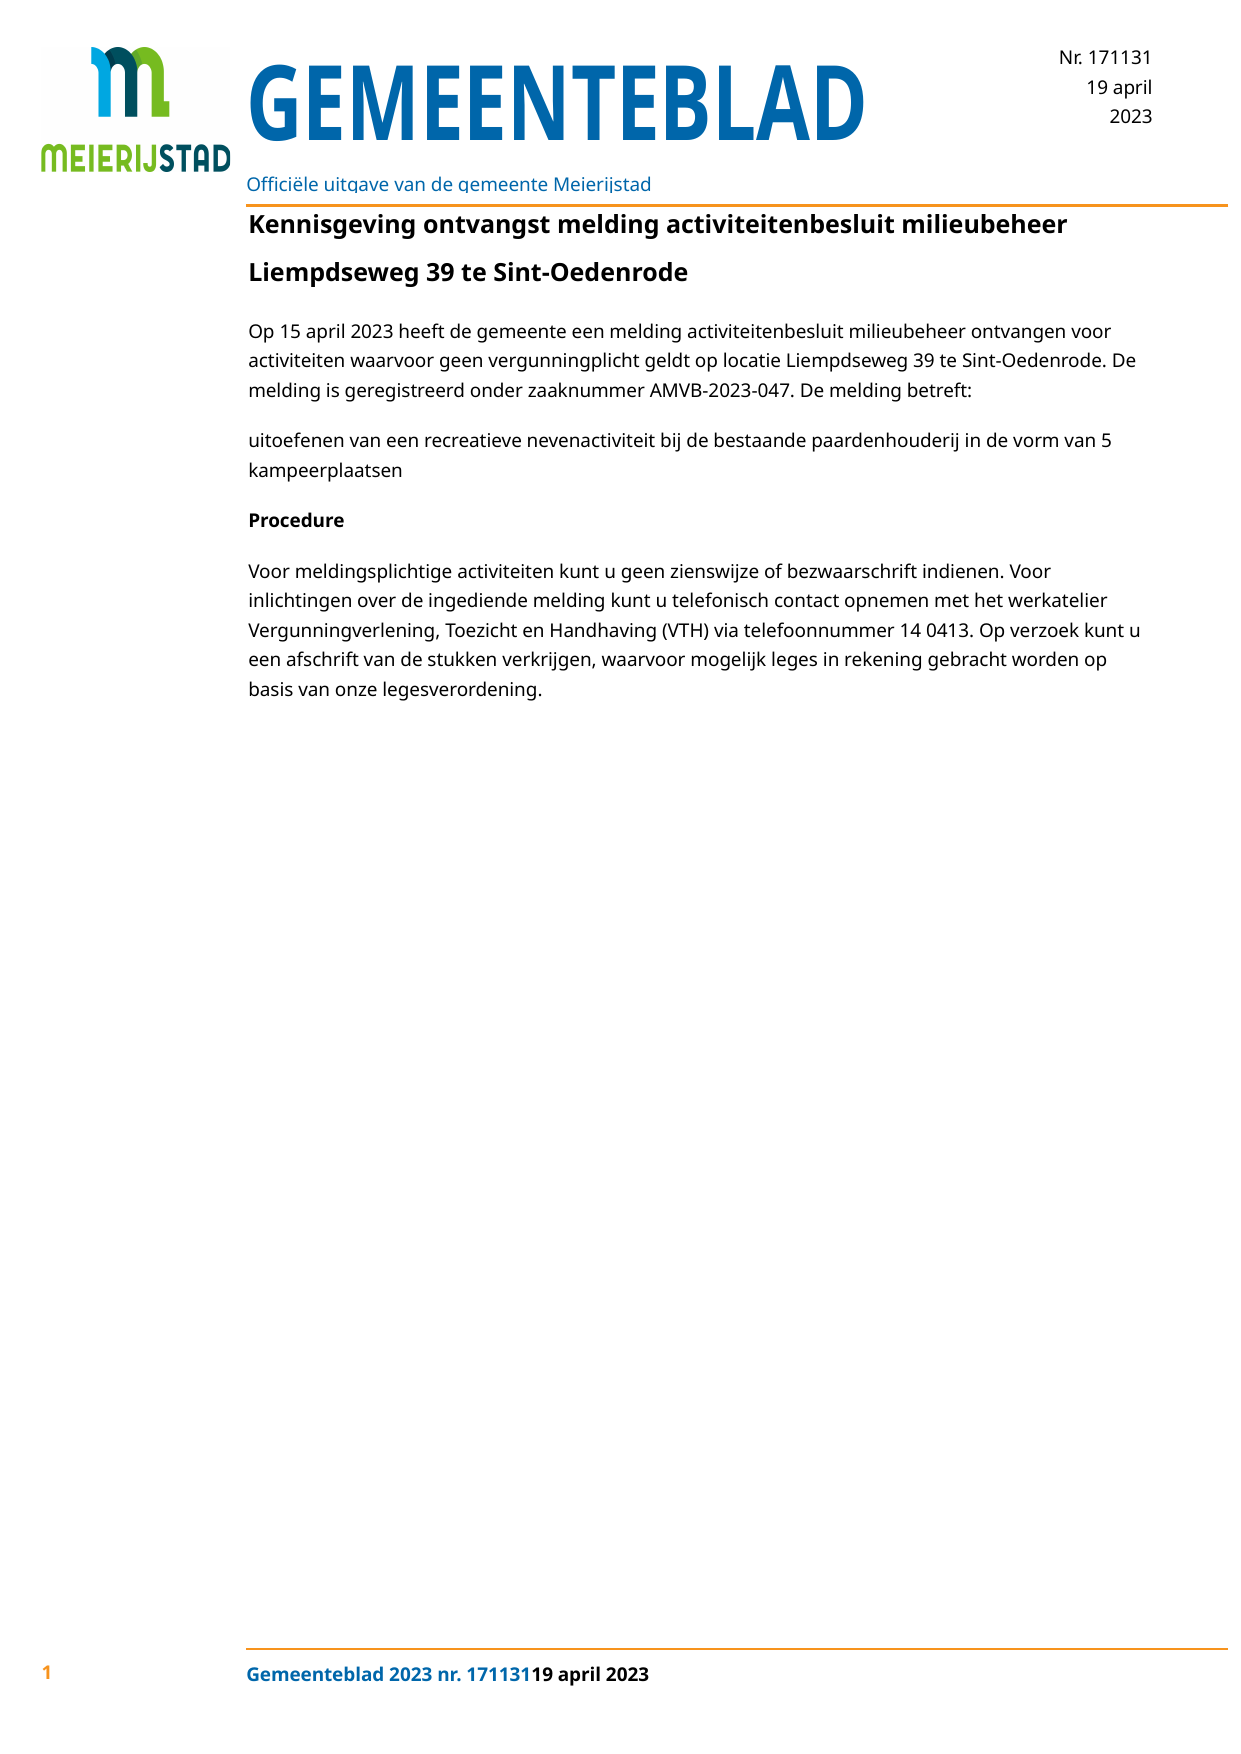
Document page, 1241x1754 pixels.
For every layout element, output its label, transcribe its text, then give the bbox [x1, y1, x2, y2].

picture [41, 47, 231, 172]
text Procedure [248, 507, 1152, 533]
text uitoefenen van een recreatieve nevenactiviteit bij de bestaande paardenhouderij in de vorm van 5 kampeerplaatsen [248, 427, 1152, 483]
text Op 15 april 2023 heeft de gemeente een melding activiteitenbesluit milieubeheer ontvangen voor activiteiten waarvoor geen vergunningplicht geldt op locatie Liempdseweg 39 te Sint-Oedenrode. De melding is geregistreerd onder zaaknummer AMVB-2023-047. De melding betreft: [248, 318, 1152, 403]
text Voor meldingsplichtige activiteiten kunt u geen zienswijze of bezwaarschrift indienen. Voor inlichtingen over de ingediende melding kunt u telefonisch contact opnemen met het werkatelier Vergunningverlening, Toezicht en Handhaving (VTH) via telefoonnummer 14 0413. Op verzoek kunt u een afschrift van de stukken verkrijgen, waarvoor mogelijk leges in rekening gebracht worden op basis van onze legesverordening. [248, 558, 1152, 702]
text Kennisgeving ontvangst melding activiteitenbesluit milieubeheer Liempdseweg 39 te Sint-Oedenrode [248, 207, 1152, 288]
